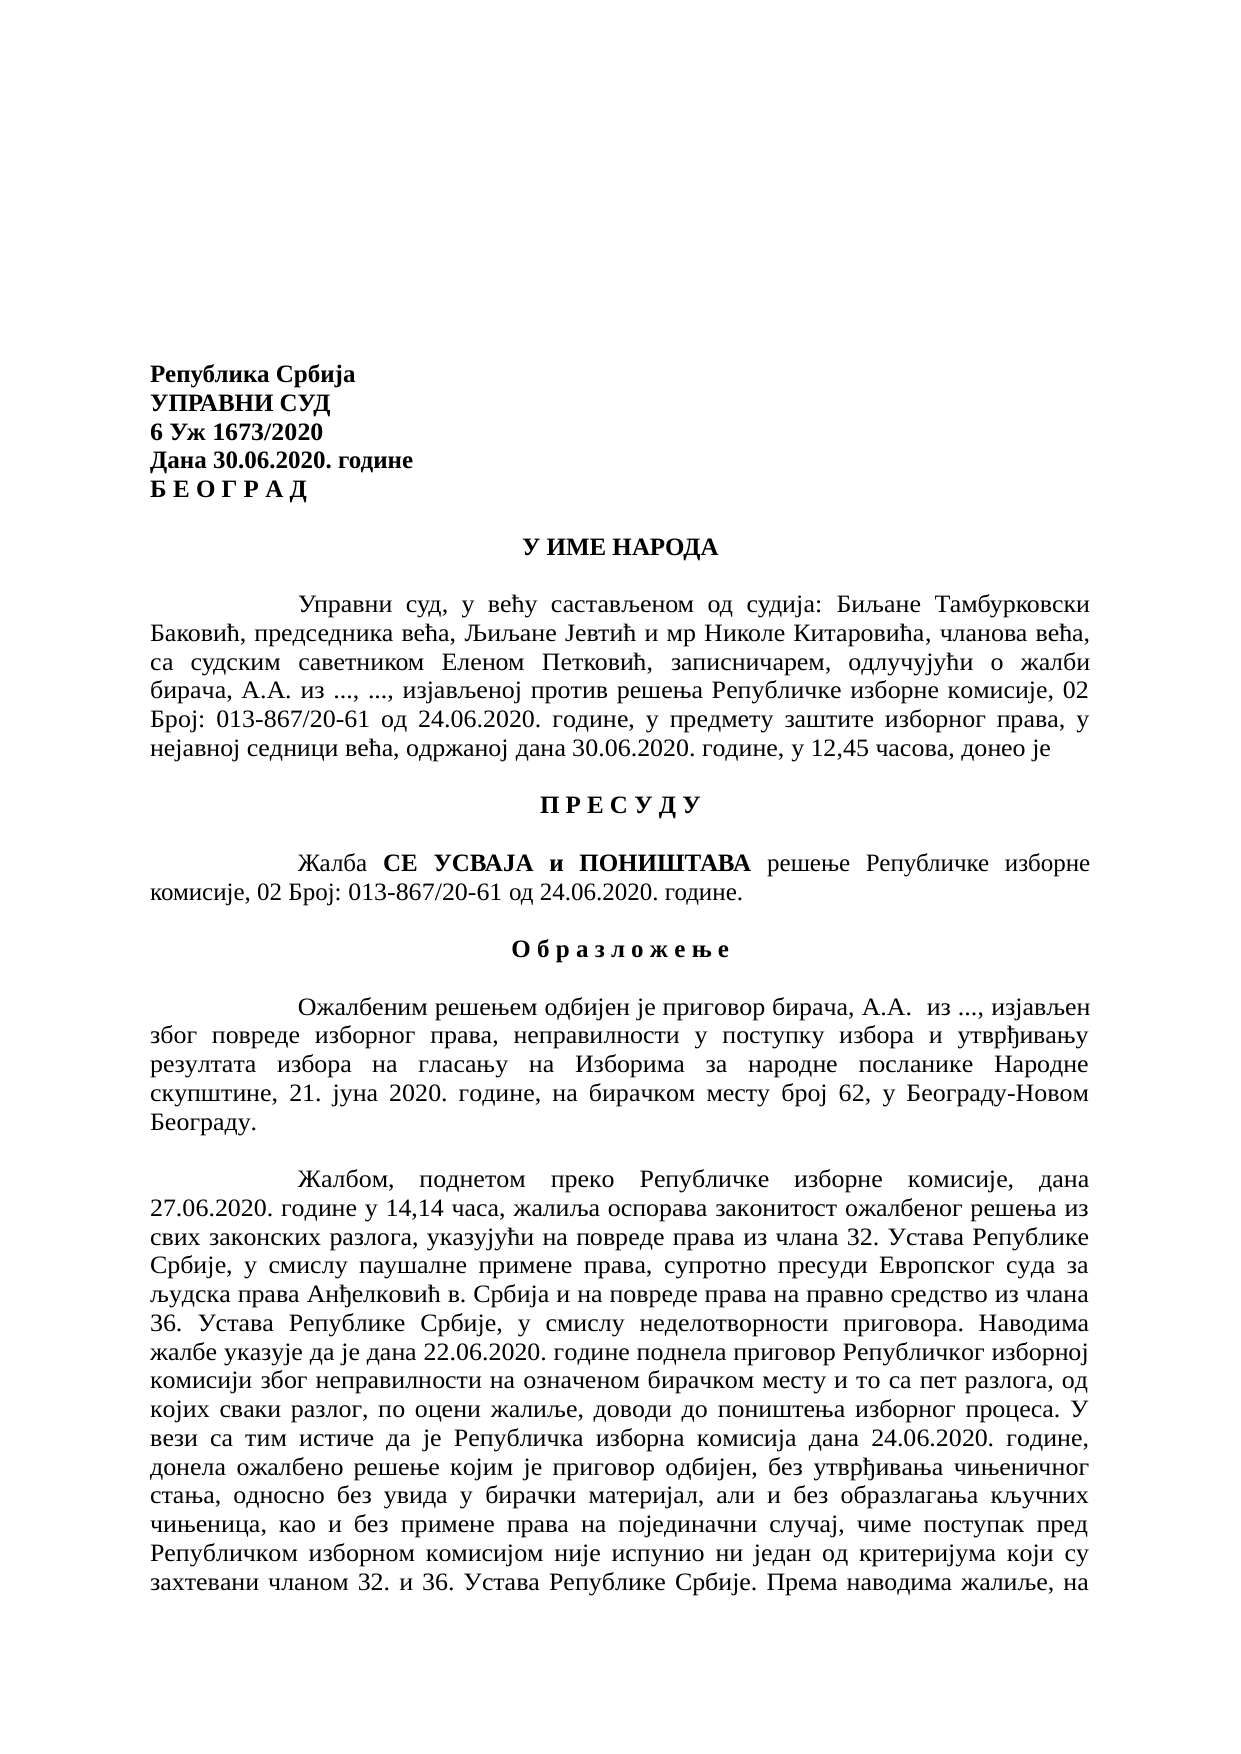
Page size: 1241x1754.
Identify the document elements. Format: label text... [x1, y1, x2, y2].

text О б р а з л о ж е њ е [150, 934, 1090, 963]
text Управни суд, у већу састављеном од судија: Биљане Тамбурковски Баковић, председника већа, Љиљане Јевтић и мр Николе Китаровића, чланова већа, са судским саветником Еленом Петковић, записничарем, одлучујући о жалби бирача, A.A. из ..., ..., изјављеној против решења Републичке изборне комисије, 02 Број: 013-867/20-61 од 24.06.2020. године, у предмету заштите изборног права, у нејавној седници већа, одржаној дана 30.06.2020. године, у 12,45 часова, донео је [150, 589, 1090, 762]
text П Р Е С У Д У [150, 790, 1090, 819]
text Б Е О Г Р А Д [150, 474, 1090, 503]
text Република Србија [150, 148, 1090, 388]
text Ожалбеним решењем одбијен је приговор бирача, A.A. из ..., изјављен због повреде изборног права, неправилности у поступку избора и утврђивању резултата избора на гласању на Изборима за народне посланике Народне скупштине, 21. јуна 2020. године, на бирачком месту број 62, у Београду-Новом Београду. [150, 992, 1090, 1135]
text Жалба СЕ УСВАЈА и ПОНИШТАВА решење Републичке изборне комисије, 02 Број: 013-867/20-61 од 24.06.2020. године. [150, 848, 1090, 905]
text Дана 30.06.2020. године [150, 445, 1090, 474]
text Жалбом, поднетом преко Републичке изборне комисије, дана 27.06.2020. године у 14,14 часа, жалиља оспорава законитост ожалбеног решења из свих законских разлога, указујући на повреде права из члана 32. Устава Републике Србије, у смислу паушалне примене права, супротно пресуди Европског суда за људска права Анђелковић в. Србија и на повреде права на правно средство из члана 36. Устава Републике Србије, у смислу неделотворности приговора. Наводима жалбе указује да је дана 22.06.2020. године поднела приговор Републичког изборној комисији због неправилности на означеном бирачком месту и то са пет разлога, од којих сваки разлог, по оцени жалиље, доводи до поништења изборног процеса. У вези са тим истиче да је Републичка изборна комисија дана 24.06.2020. године, донела ожалбено решење којим је приговор одбијен, без утврђивања чињеничног стања, односно без увида у бирачки материјал, али и без образлагања кључних чињеница, као и без примене права на појединачни случај, чиме поступак пред Републичком изборном комисијом није испунио ни један од критеријума који су захтевани чланом 32. и 36. Устава Републике Србије. Према наводима жалиље, на [150, 1164, 1090, 1595]
text У ИМЕ НАРОДА [150, 532, 1090, 560]
text 6 Уж 1673/2020 [150, 417, 1090, 445]
text УПРАВНИ СУД [150, 388, 1090, 417]
